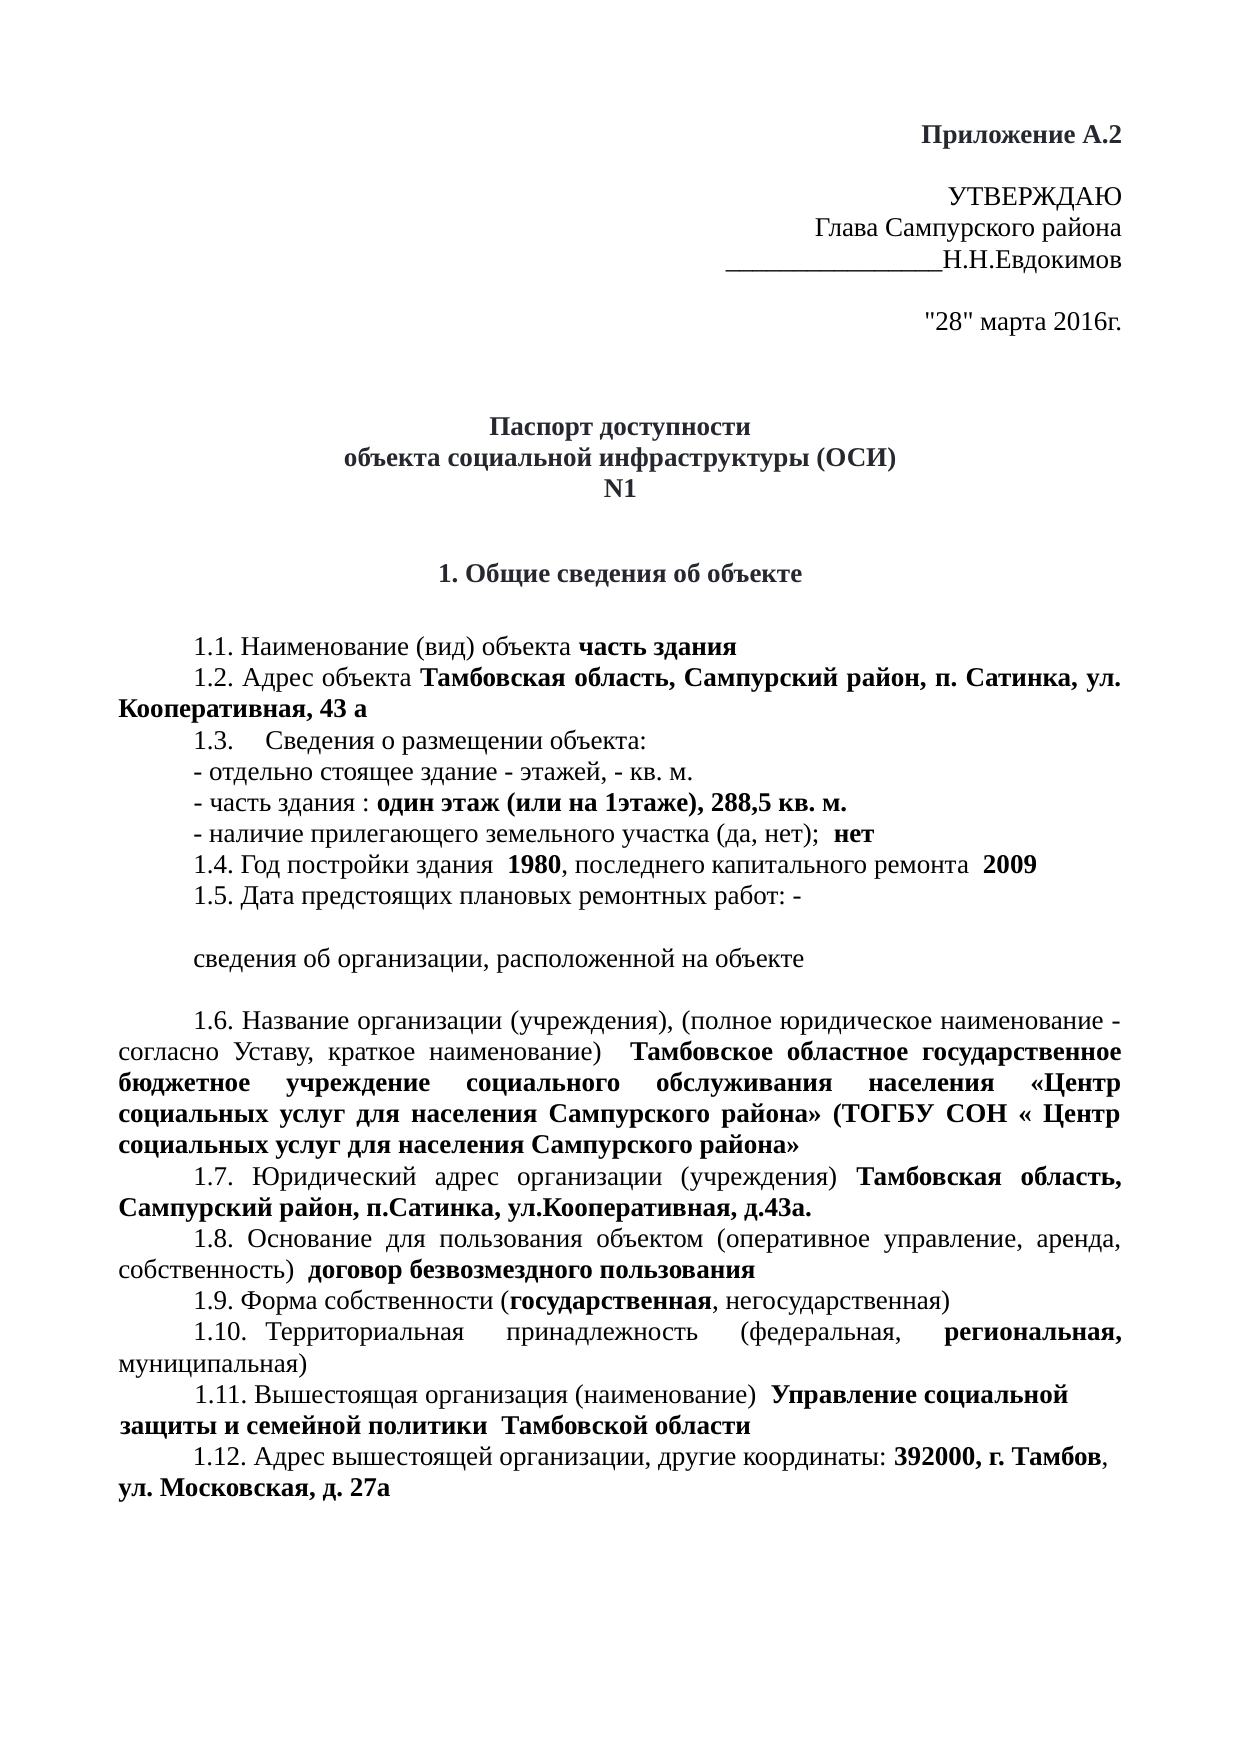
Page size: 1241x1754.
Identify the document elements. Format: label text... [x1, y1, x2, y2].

text 1.5. Дата предстоящих плановых ремонтных работ: - [118, 879, 1122, 911]
text 1.7. Юридический адрес организации (учреждения) Тамбовская область, Сампурский район, п.Сатинка, ул.Кооперативная, д.43а. [118, 1160, 1122, 1222]
text сведения об организации, расположенной на объекте [118, 942, 1122, 973]
list - часть здания : один этаж (или на 1этаже), 288,5 кв. м. [149, 786, 1122, 817]
list - отдельно стоящее здание - этажей, - кв. м. [156, 755, 1122, 786]
list Территориальная принадлежность (федеральная, региональная, муниципальная) [118, 1316, 1122, 1378]
text ________________Н.Н.Евдокимов [118, 243, 1122, 274]
text Приложение А.2 [118, 118, 1122, 149]
text 1.6. Название организации (учреждения), (полное юридическое наименование - согласно Уставу, краткое наименование) Тамбовское областное государственное бюджетное учреждение социального обслуживания населения «Центр социальных услуг для населения Сампурского района» (ТОГБУ СОН « Центр социальных услуг для населения Сампурского района» [118, 1004, 1122, 1160]
list Сведения о размещении объекта: [118, 724, 1122, 755]
text 1.2. Адрес объекта Тамбовская область, Сампурский район, п. Сатинка, ул. Кооперативная, 43 а [118, 661, 1122, 724]
text Глава Сампурского района [118, 212, 1122, 243]
text Паспорт доступности объекта социальной инфраструктуры (ОСИ) N1 [118, 410, 1122, 503]
list 1.11. Вышестоящая организация (наименование) Управление социальной защиты и семейной политики Тамбовской области [82, 1378, 1122, 1440]
list 1.12. Адрес вышестоящей организации, другие координаты: 392000, г. Тамбов, ул. Московская, д. 27а [81, 1440, 1122, 1502]
text 1.9. Форма собственности (государственная, негосударственная) [118, 1284, 1122, 1316]
text 1. Общие сведения об объекте [118, 557, 1122, 588]
text УТВЕРЖДАЮ [118, 180, 1122, 212]
text "28" марта 2016г. [118, 305, 1122, 336]
text 1.1. Наименование (вид) объекта часть здания [118, 630, 1122, 661]
text 1.8. Основание для пользования объектом (оперативное управление, аренда, собственность) договор безвозмездного пользования [118, 1222, 1122, 1284]
text 1.4. Год постройки здания 1980, последнего капитального ремонта 2009 [118, 848, 1122, 879]
text - наличие прилегающего земельного участка (да, нет); нет [118, 817, 1122, 848]
